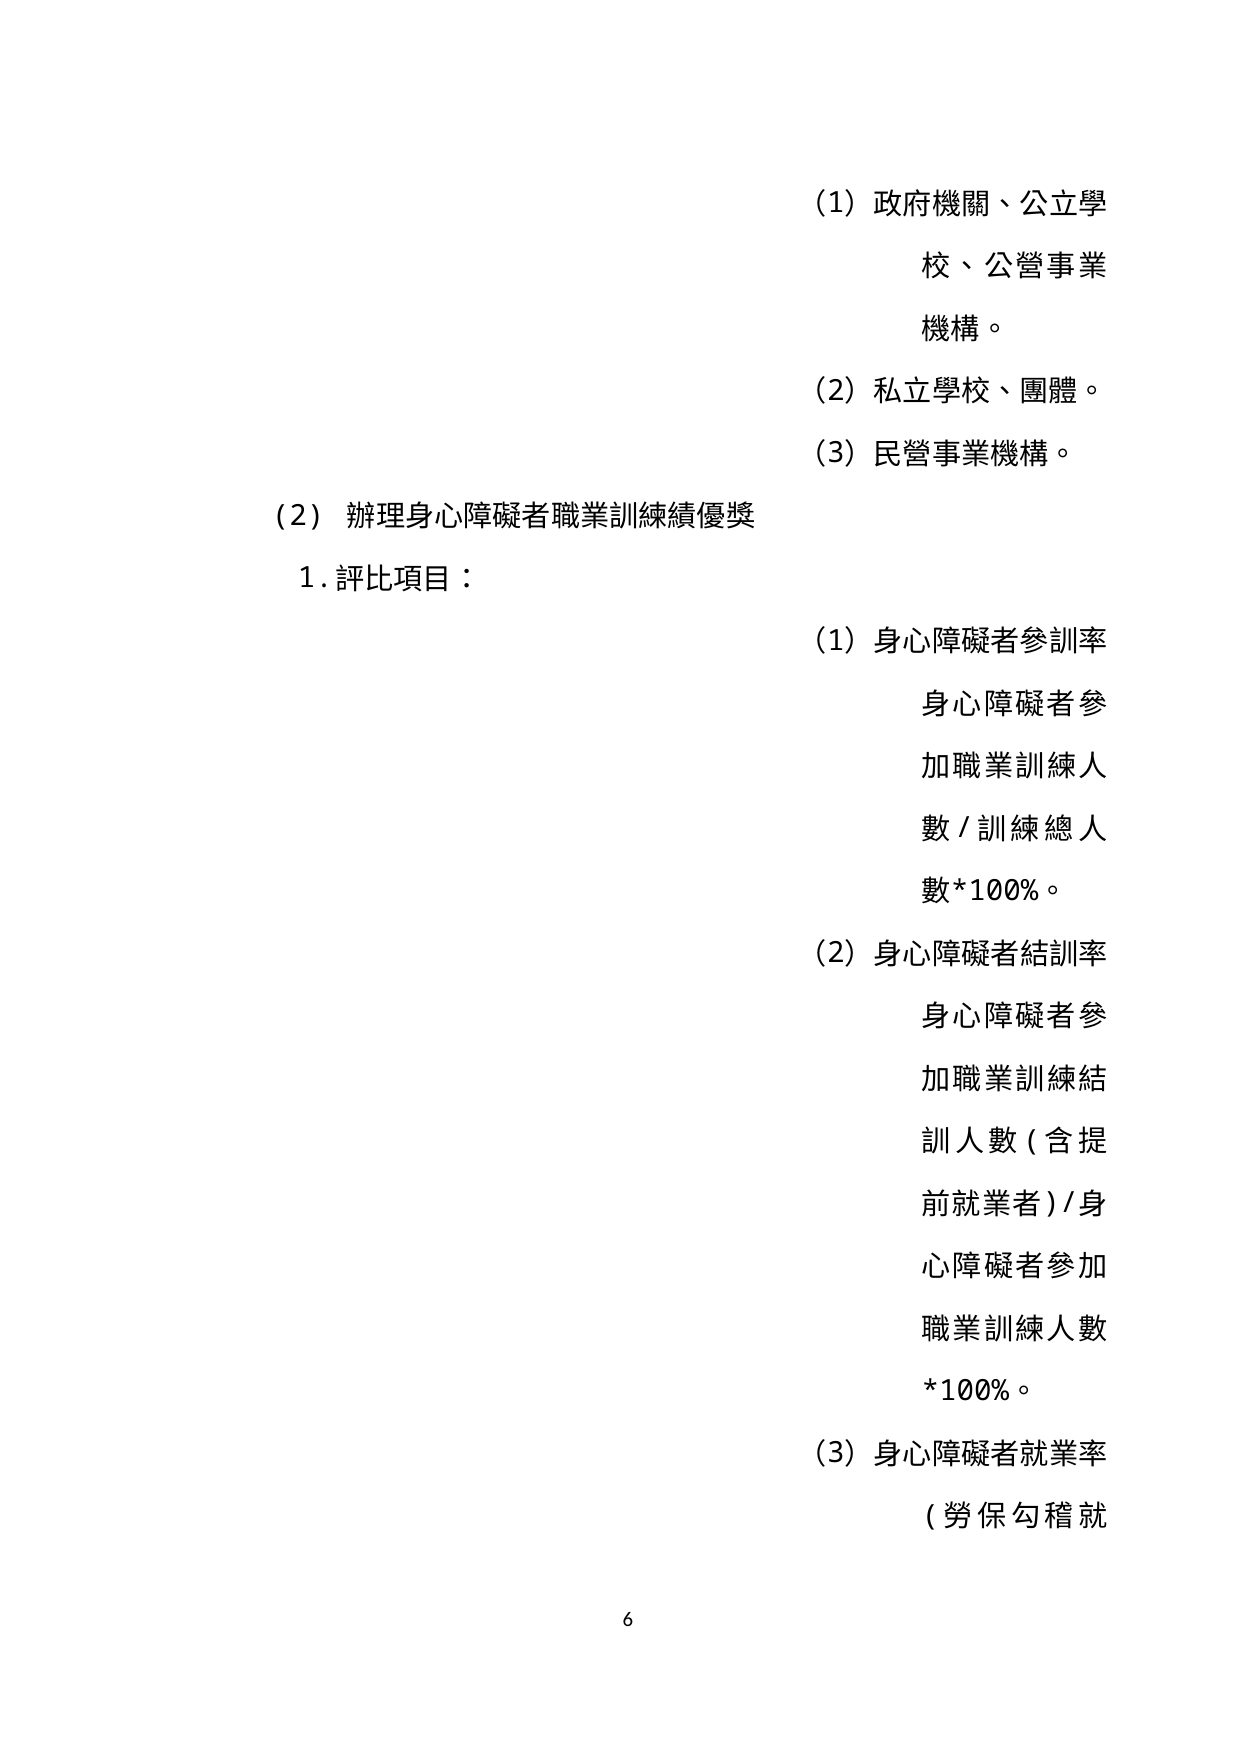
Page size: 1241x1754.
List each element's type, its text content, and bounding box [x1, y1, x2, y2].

list 辦理身心障礙者職業訓練績優獎 [272, 472, 1107, 535]
list 身心障礙者就業率：(勞保勾稽就業人數×1)＋(人工判定就業人數×0.6)/(結訓人數＋提前就業人數－公法救助就業人數)*100%。 [798, 1410, 1107, 1535]
list 身心障礙者結訓率：身心障礙者參加職業訓練結訓人數(含提前就業者)/身心障礙者參加職業訓練人數*100%。 [798, 910, 1107, 1410]
list 私立學校、團體。 [798, 347, 1107, 410]
list 評比項目： [298, 535, 1107, 597]
list 政府機關、公立學校、公營事業機構。 [798, 160, 1107, 347]
list 民營事業機構。 [798, 410, 1107, 472]
list 身心障礙者參訓率：身心障礙者參加職業訓練人數/訓練總人數*100%。 [798, 597, 1107, 910]
